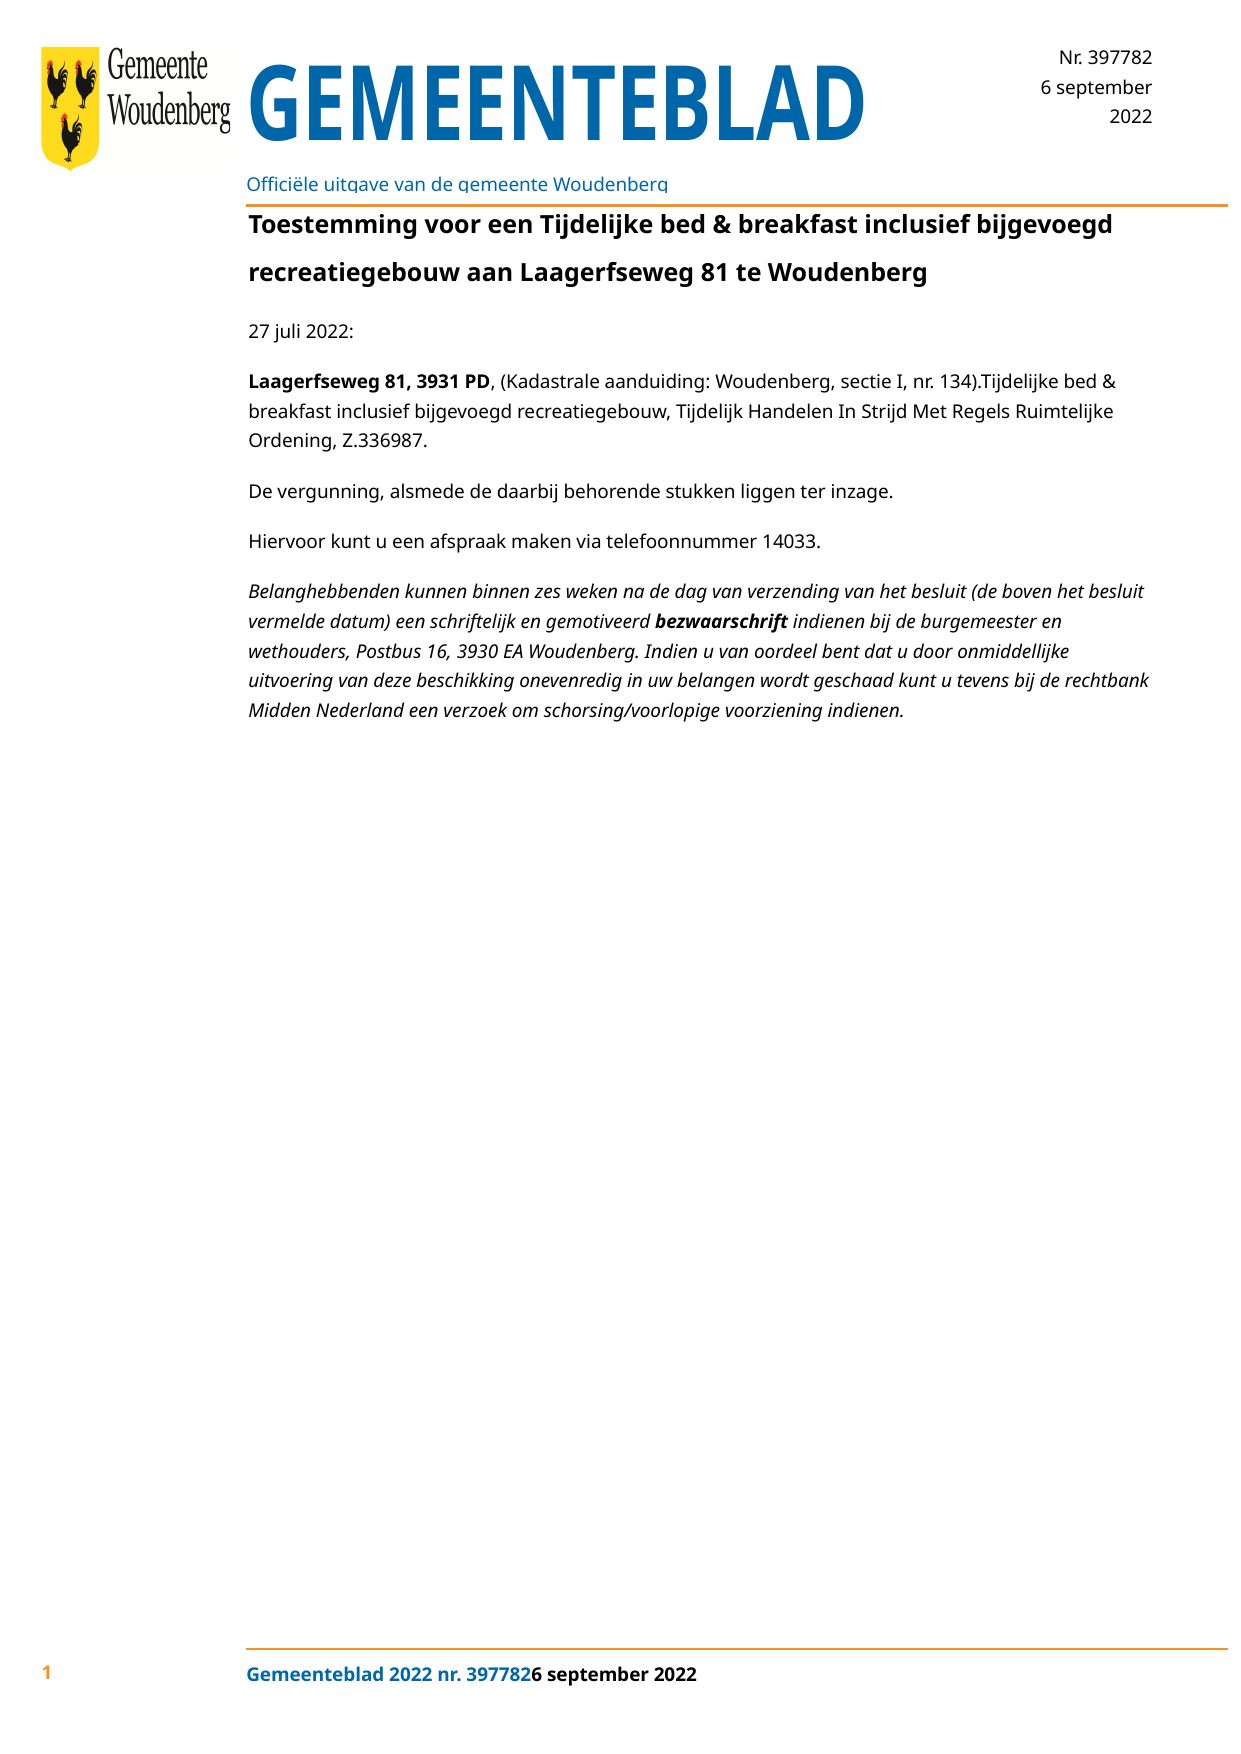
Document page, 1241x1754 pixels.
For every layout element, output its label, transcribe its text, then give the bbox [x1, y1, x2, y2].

picture [41, 47, 231, 172]
text De vergunning, alsmede de daarbij behorende stukken liggen ter inzage. [248, 478, 1152, 504]
text Belanghebbenden kunnen binnen zes weken na de dag van verzending van het besluit (de boven het besluit vermelde datum) een schriftelijk en gemotiveerd bezwaarschrift indienen bij de burgemeester en wethouders, Postbus 16, 3930 EA Woudenberg. Indien u van oordeel bent dat u door onmiddellijke uitvoering van deze beschikking onevenredig in uw belangen wordt geschaad kunt u tevens bij de rechtbank Midden Nederland een verzoek om schorsing/voorlopige voorziening indienen. [248, 579, 1152, 723]
text Laagerfseweg 81, 3931 PD, (Kadastrale aanduiding: Woudenberg, sectie I, nr. 134).Tijdelijke bed & breakfast inclusief bijgevoegd recreatiegebouw, Tijdelijk Handelen In Strijd Met Regels Ruimtelijke Ordening, Z.336987. [248, 368, 1152, 453]
text Hiervoor kunt u een afspraak maken via telefoonnummer 14033. [248, 528, 1152, 554]
text Toestemming voor een Tijdelijke bed & breakfast inclusief bijgevoegd recreatiegebouw aan Laagerfseweg 81 te Woudenberg [248, 207, 1152, 288]
text 27 juli 2022: [248, 318, 1152, 344]
